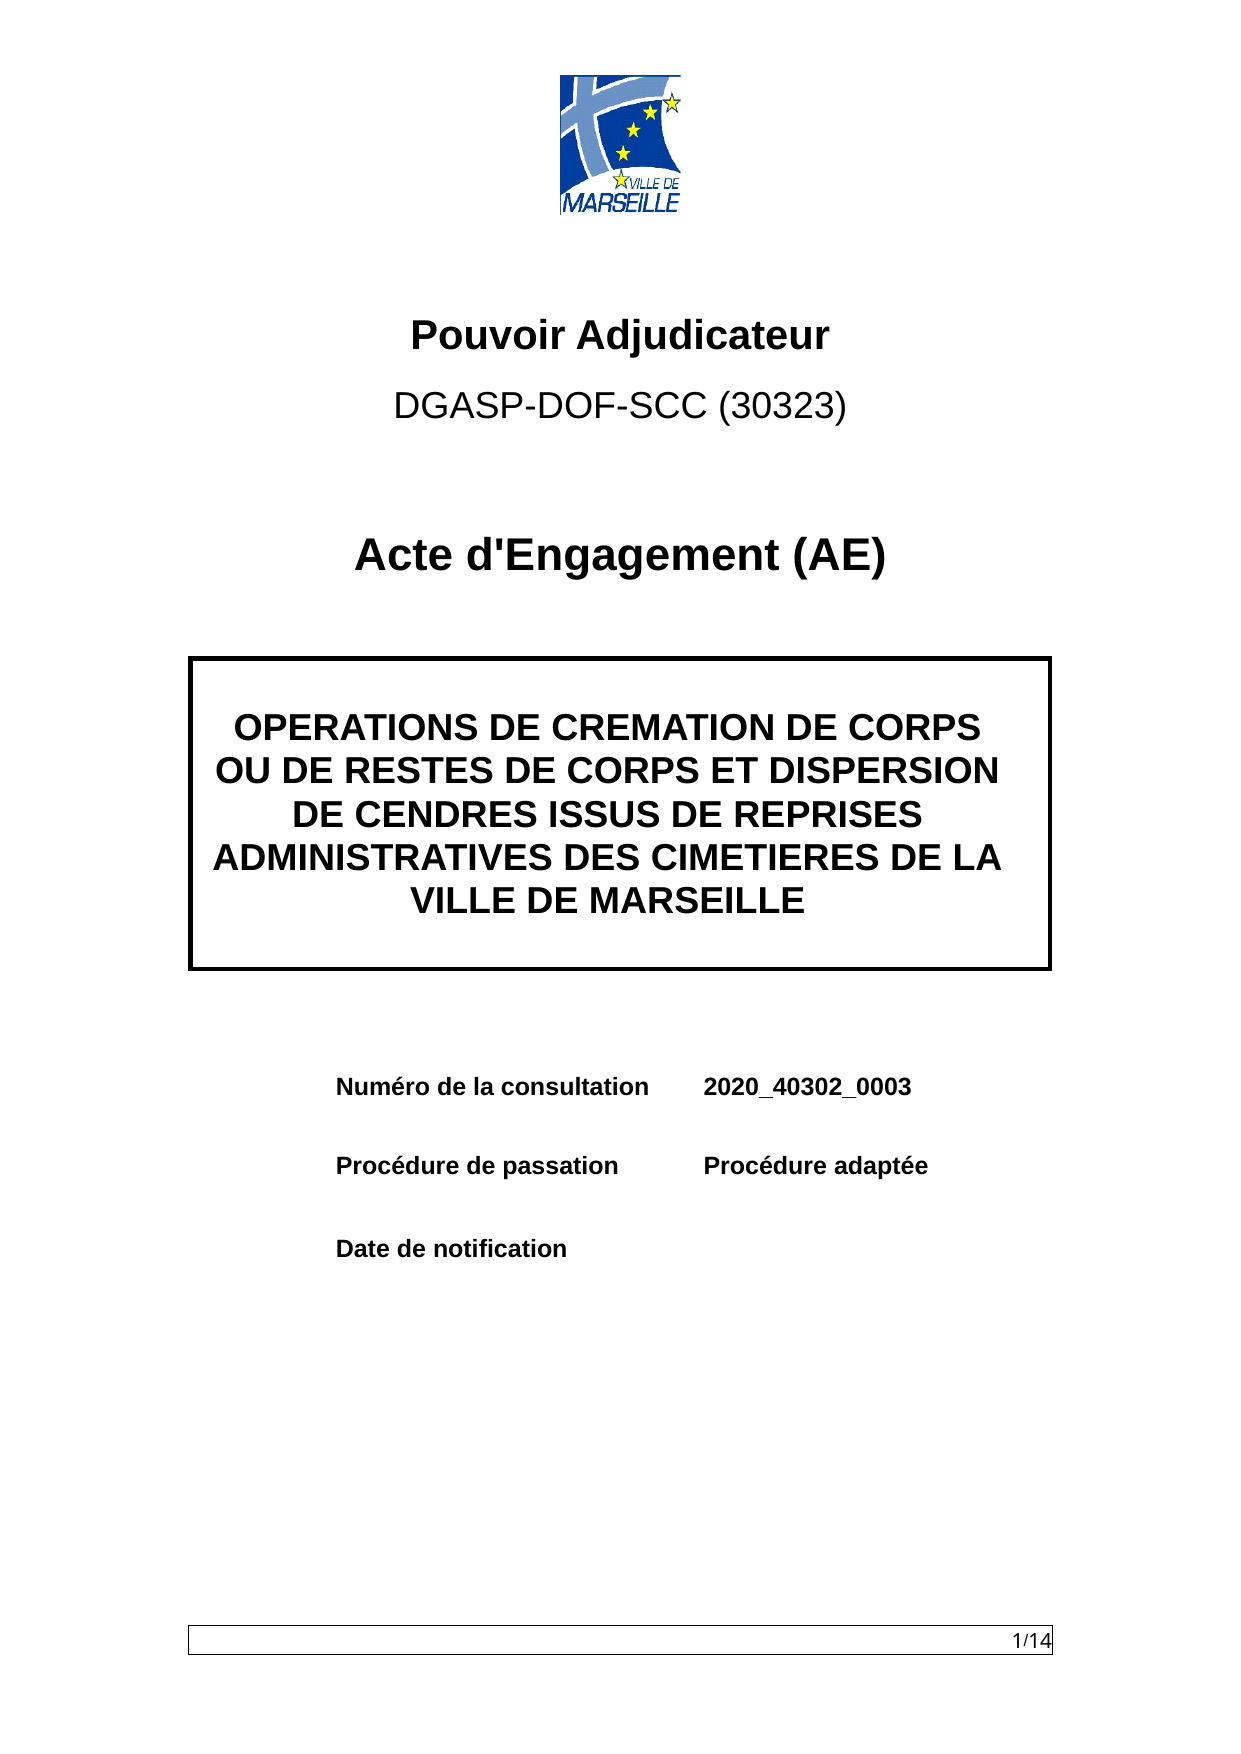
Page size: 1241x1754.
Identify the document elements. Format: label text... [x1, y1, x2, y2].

text DGASP-DOF-SCC (30323) [188, 383, 1052, 427]
text Numéro de la consultation 2020_40302_0003 [336, 1072, 1052, 1101]
text Date de notification [336, 1234, 1052, 1263]
text Acte d'Engagement (AE) [188, 527, 1052, 580]
text Procédure de passation Procédure adaptée [336, 1151, 1052, 1180]
text Pouvoir Adjudicateur [188, 310, 1052, 358]
text OPERATIONS DE CREMATION DE CORPS OU DE RESTES DE CORPS ET DISPERSION DE CENDRES ISSUS DE REPRISES ADMINISTRATIVES DES CIMETIERES DE LA VILLE DE MARSEILLE [193, 699, 1048, 921]
